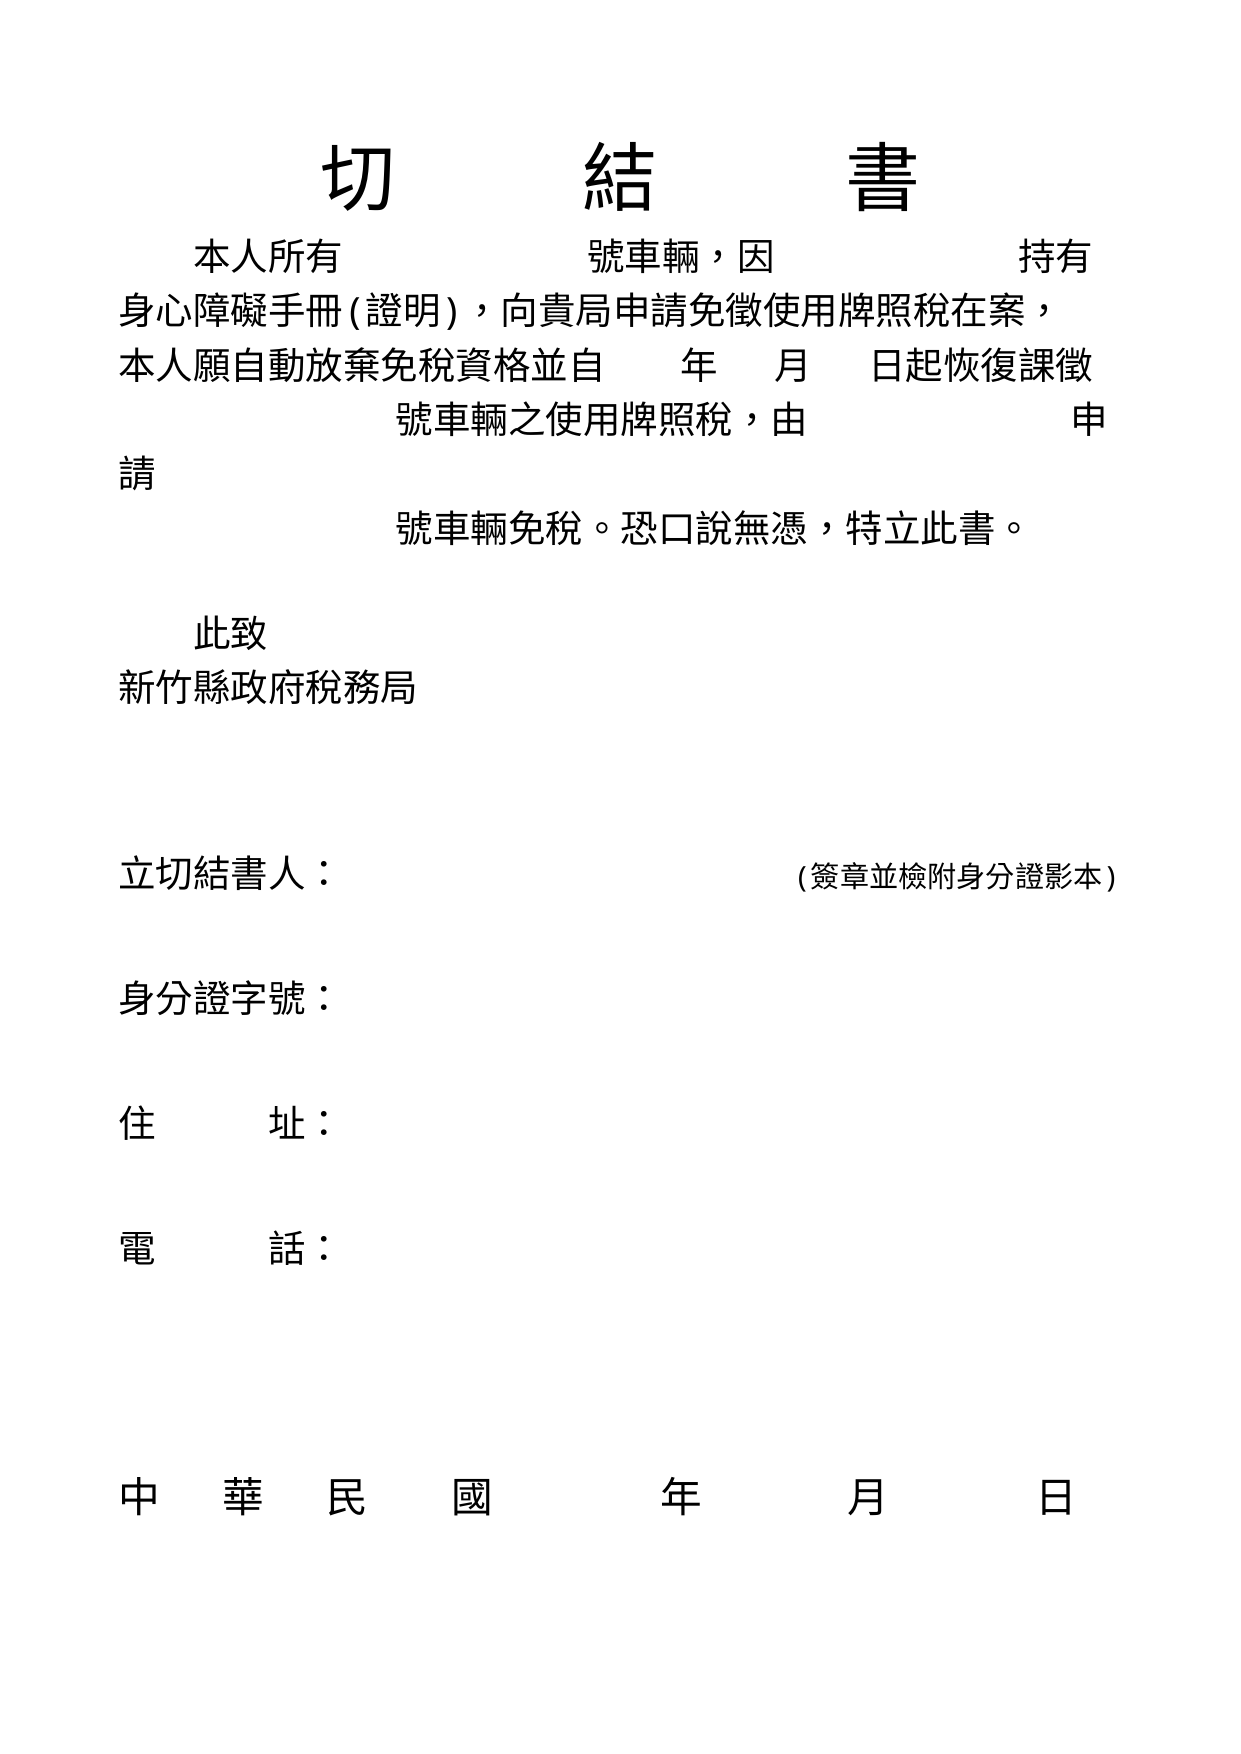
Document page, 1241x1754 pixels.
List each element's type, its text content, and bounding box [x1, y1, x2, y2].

text 電 話： [118, 1213, 1122, 1275]
text 本人願自動放棄免稅資格並自 年 月 日起恢復課徵 [118, 336, 1122, 390]
text 號車輛之使用牌照稅，由 申請 [118, 390, 1122, 498]
text 身分證字號： [118, 963, 1122, 1025]
text 立切結書人： (簽章並檢附身分證影本) [118, 838, 1122, 900]
text 新竹縣政府稅務局 [118, 658, 1122, 713]
text 此致 [118, 604, 1122, 658]
text 切 結 書 [118, 118, 1122, 227]
text 住 址： [118, 1088, 1122, 1150]
text 中 華 民 國 年 月 日 [118, 1463, 1122, 1525]
text 號車輛免稅。恐口說無憑，特立此書。 [118, 498, 1122, 553]
text 本人所有 號車輛，因 持有身心障礙手冊(證明)，向貴局申請免徵使用牌照稅在案， [118, 227, 1122, 336]
